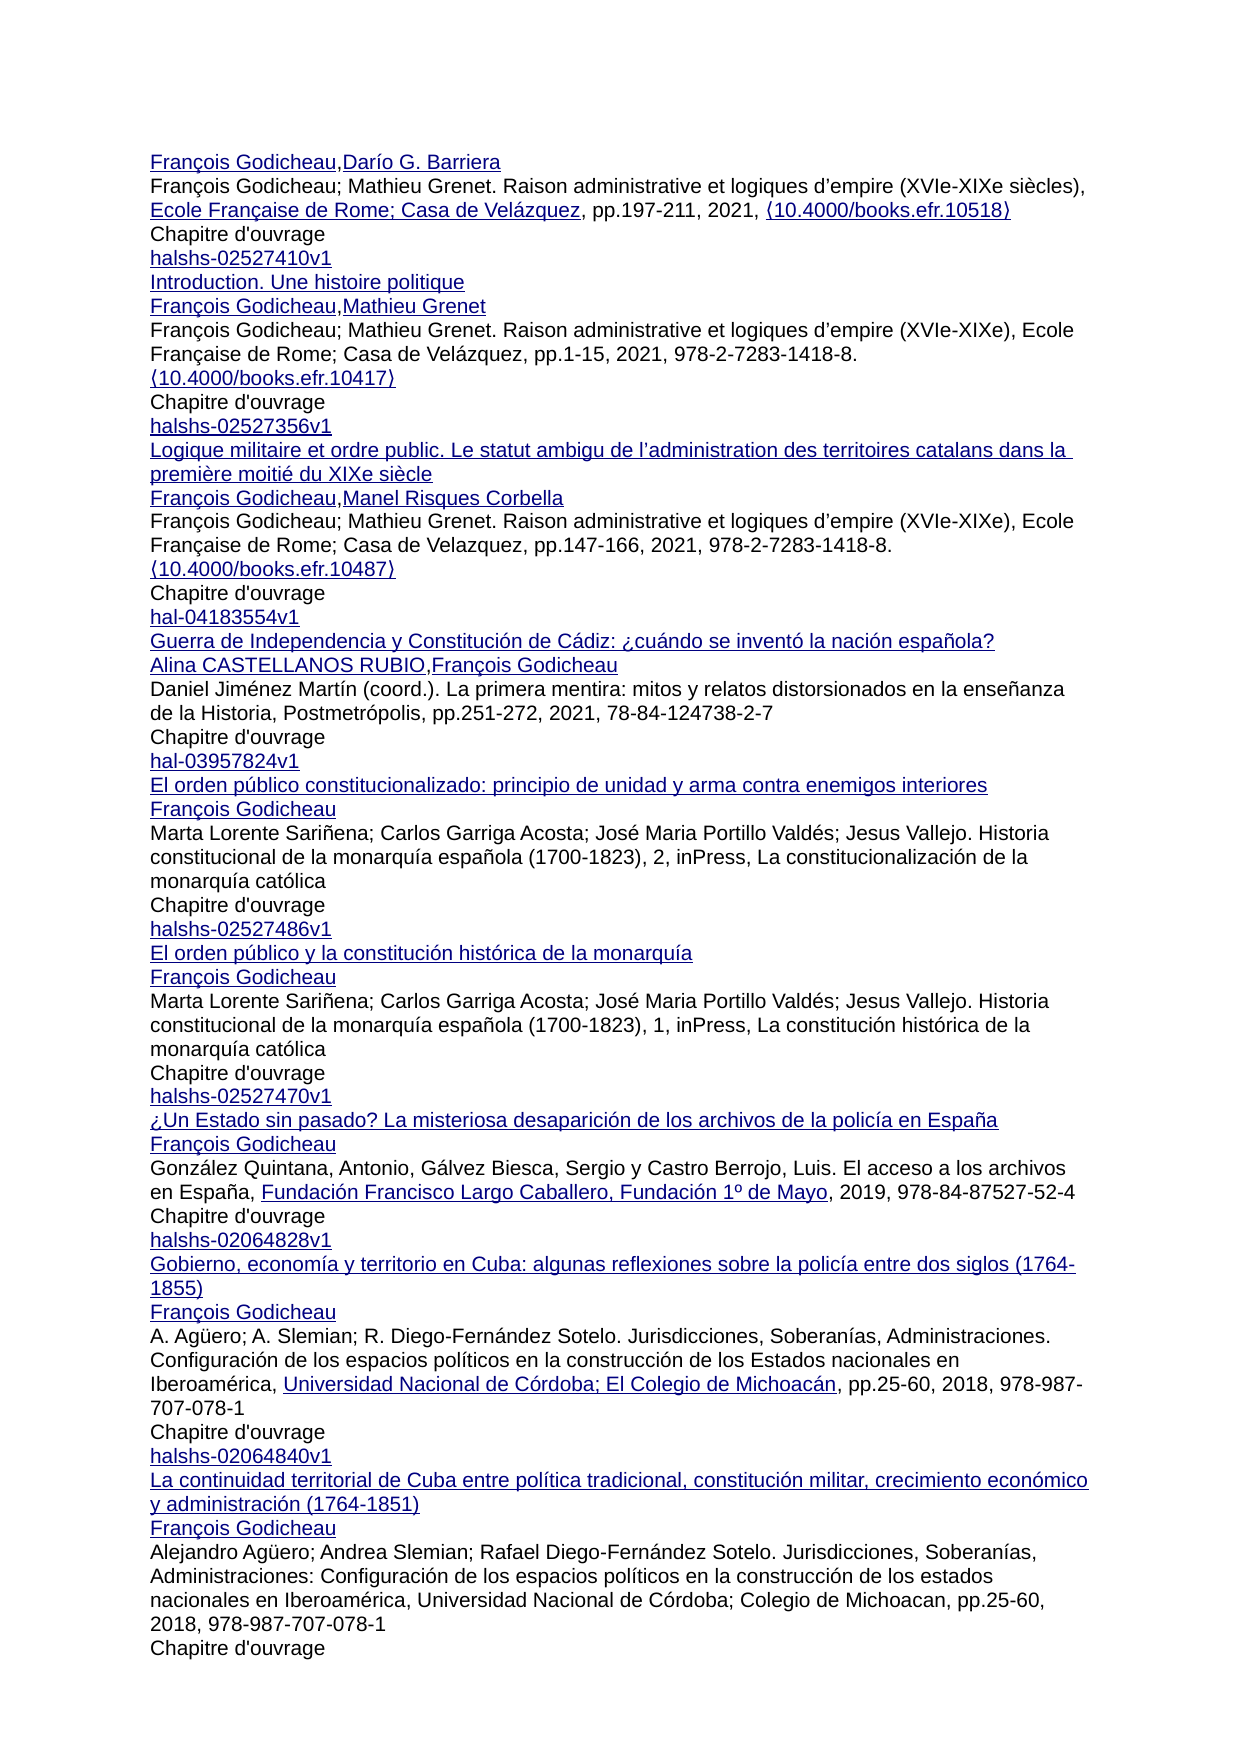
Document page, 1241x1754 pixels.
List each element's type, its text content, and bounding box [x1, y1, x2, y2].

table_cell Guerra de Independencia y Constitución de Cádiz: ¿cuándo se inventó la nación española? Alina CASTELLANOS RUBIO,François Godicheau Daniel Jiménez Martín (coord.). La primera mentira: mitos y relatos distorsionados en la enseñanza de la Historia, Postmetrópolis, pp.251-272, 2021, 78-84-124738-2-7 Chapitre d'ouvrage hal-03957824v1 [150, 629, 1090, 773]
table_cell La continuidad territorial de Cuba entre política tradicional, constitución militar, crecimiento económico y administración (1764-1851) François Godicheau Alejandro Agüero; Andrea Slemian; Rafael Diego-Fernández Sotelo. Jurisdicciones, Soberanías, Administraciones: Configuración de los espacios políticos en la construcción de los estados nacionales en Iberoamérica, Universidad Nacional de Córdoba; Colegio de Michoacan, pp.25-60, 2018, 978-987-707-078-1 Chapitre d'ouvrage [150, 1468, 1090, 1659]
table_cell El orden público y la constitución histórica de la monarquía François Godicheau Marta Lorente Sariñena; Carlos Garriga Acosta; José Maria Portillo Valdés; Jesus Vallejo. Historia constitucional de la monarquía española (1700-1823), 1, inPress, La constitución histórica de la monarquía católica Chapitre d'ouvrage halshs-02527470v1 [150, 941, 1090, 1108]
table_cell Gobierno, economía y territorio en Cuba: algunas reflexiones sobre la policía entre dos siglos (1764-1855) François Godicheau A. Agüero; A. Slemian; R. Diego-Fernández Sotelo. Jurisdicciones, Soberanías, Administraciones. Configuración de los espacios políticos en la construcción de los Estados nacionales en Iberoamérica, Universidad Nacional de Córdoba; El Colegio de Michoacán, pp.25-60, 2018, 978-987-707-078-1 Chapitre d'ouvrage halshs-02064840v1 [150, 1252, 1090, 1468]
table_cell Introduction. Une histoire politique François Godicheau,Mathieu Grenet François Godicheau; Mathieu Grenet. Raison administrative et logiques d’empire (XVIe-XIXe), Ecole Française de Rome; Casa de Velázquez, pp.1-15, 2021, 978-2-7283-1418-8. ⟨10.4000/books.efr.10417⟩ Chapitre d'ouvrage halshs-02527356v1 [150, 270, 1090, 437]
table_cell Logique militaire et ordre public. Le statut ambigu de l’administration des territoires catalans dans la première moitié du XIXe siècle François Godicheau,Manel Risques Corbella François Godicheau; Mathieu Grenet. Raison administrative et logiques d’empire (XVIe-XIXe), Ecole Française de Rome; Casa de Velazquez, pp.147-166, 2021, 978-2-7283-1418-8. ⟨10.4000/books.efr.10487⟩ Chapitre d'ouvrage hal-04183554v1 [150, 438, 1090, 629]
table_cell François Godicheau,Darío G. Barriera François Godicheau; Mathieu Grenet. Raison administrative et logiques d’empire (XVIe-XIXe siècles), Ecole Française de Rome; Casa de Velázquez, pp.197-211, 2021, ⟨10.4000/books.efr.10518⟩ Chapitre d'ouvrage halshs-02527410v1 [150, 150, 1090, 270]
table_cell El orden público constitucionalizado: principio de unidad y arma contra enemigos interiores François Godicheau Marta Lorente Sariñena; Carlos Garriga Acosta; José Maria Portillo Valdés; Jesus Vallejo. Historia constitucional de la monarquía española (1700-1823), 2, inPress, La constitucionalización de la monarquía católica Chapitre d'ouvrage halshs-02527486v1 [150, 773, 1090, 941]
table_cell ¿Un Estado sin pasado? La misteriosa desaparición de los archivos de la policía en España François Godicheau González Quintana, Antonio, Gálvez Biesca, Sergio y Castro Berrojo, Luis. El acceso a los archivos en España, Fundación Francisco Largo Caballero, Fundación 1º de Mayo, 2019, 978-84-87527-52-4 Chapitre d'ouvrage halshs-02064828v1 [150, 1108, 1090, 1252]
